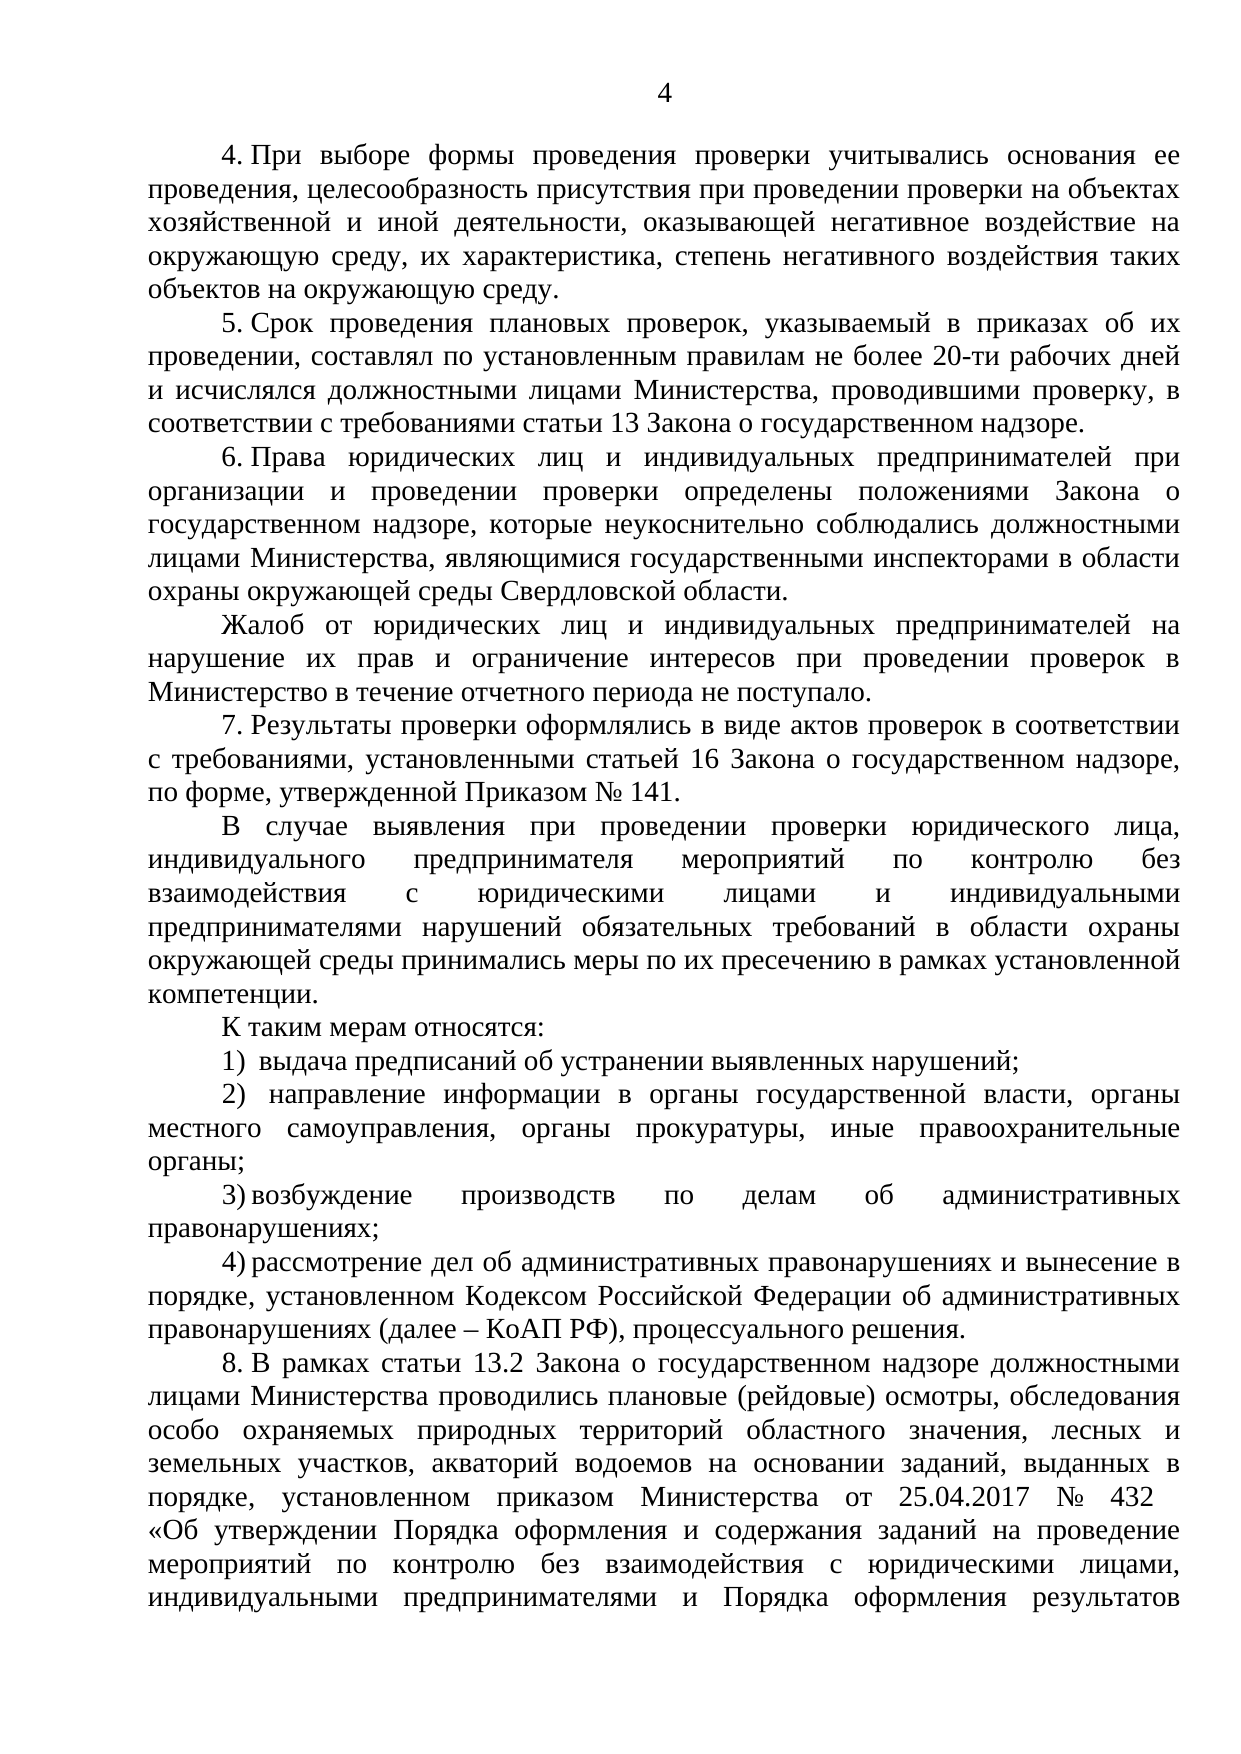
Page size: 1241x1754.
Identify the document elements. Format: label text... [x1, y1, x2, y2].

list возбуждение производств по делам об административных правонарушениях; [148, 1177, 1181, 1244]
text 6. Права юридических лиц и индивидуальных предпринимателей при организации и проведении проверки определены положениями Закона о государственном надзоре, которые неукоснительно соблюдались должностными лицами Министерства, являющимися государственными инспекторами в области охраны окружающей среды Свердловской области. [148, 439, 1181, 607]
list рассмотрение дел об административных правонарушениях и вынесение в порядке, установленном Кодексом Российской Федерации об административных правонарушениях (далее – КоАП РФ), процессуального решения. [148, 1244, 1181, 1345]
text 5. Срок проведения плановых проверок, указываемый в приказах об их проведении, составлял по установленным правилам не более 20-ти рабочих дней и исчислялся должностными лицами Министерства, проводившими проверку, в соответствии с требованиями статьи 13 Закона о государственном надзоре. [148, 305, 1181, 439]
text 8. В рамках статьи 13.2 Закона о государственном надзоре должностными лицами Министерства проводились плановые (рейдовые) осмотры, обследования особо охраняемых природных территорий областного значения, лесных и земельных участков, акваторий водоемов на основании заданий, выданных в порядке, установленном приказом Министерства от 25.04.2017 № 432 «Об утверждении Порядка оформления и содержания заданий на проведение мероприятий по контролю без взаимодействия с юридическими лицами, индивидуальными предпринимателями и Порядка оформления результатов [148, 1345, 1181, 1613]
text В случае выявления при проведении проверки юридического лица, индивидуального предпринимателя мероприятий по контролю без взаимодействия с юридическими лицами и индивидуальными предпринимателями нарушений обязательных требований в области охраны окружающей среды принимались меры по их пресечению в рамках установленной компетенции. [148, 808, 1181, 1009]
list выдача предписаний об устранении выявленных нарушений; [221, 1043, 1181, 1076]
list направление информации в органы государственной власти, органы местного самоуправления, органы прокуратуры, иные правоохранительные органы; [148, 1076, 1181, 1177]
text 4. При выборе формы проведения проверки учитывались основания ее проведения, целесообразность присутствия при проведении проверки на объектах хозяйственной и иной деятельности, оказывающей негативное воздействие на окружающую среду, их характеристика, степень негативного воздействия таких объектов на окружающую среду. [148, 137, 1181, 305]
text 7. Результаты проверки оформлялись в виде актов проверок в соответствии с требованиями, установленными статьей 16 Закона о государственном надзоре, по форме, утвержденной Приказом № 141. [148, 707, 1181, 808]
text Жалоб от юридических лиц и индивидуальных предпринимателей на нарушение их прав и ограничение интересов при проведении проверок в Министерство в течение отчетного периода не поступало. [148, 607, 1181, 707]
text К таким мерам относятся: [148, 1009, 1181, 1043]
